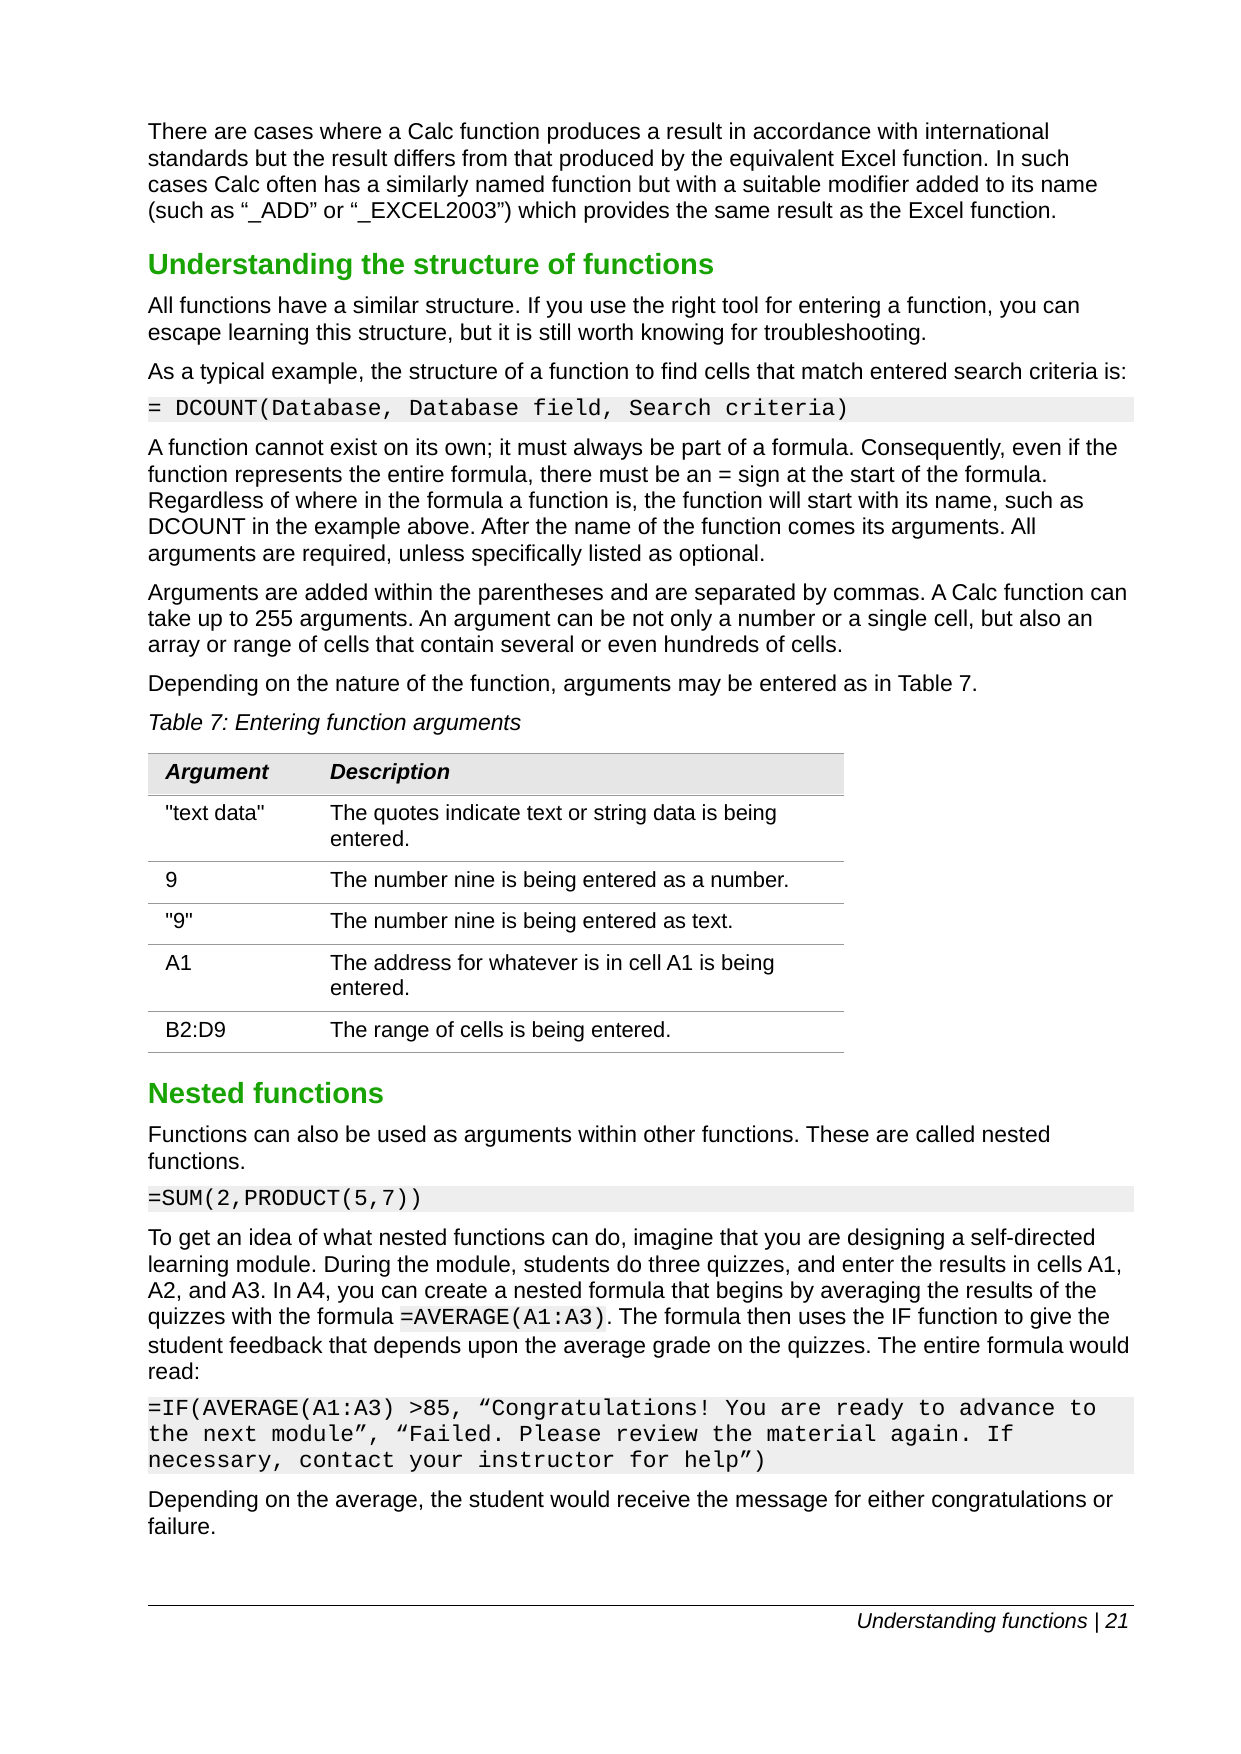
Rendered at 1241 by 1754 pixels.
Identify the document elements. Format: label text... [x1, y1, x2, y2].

text Functions can also be used as arguments within other functions. These are called nested functions. [148, 1121, 1134, 1174]
text =IF(AVERAGE(A1:A3) >85, “Congratulations! You are ready to advance to the next module”, “Failed. Please review the material again. If necessary, contact your instructor for help”) [766, 1397, 1134, 1474]
subtitle Understanding the structure of functions [148, 247, 1134, 281]
table_cell "text data" [148, 796, 312, 861]
text Depending on the average, the student would receive the message for either congratulations or failure. [148, 1486, 1134, 1539]
text As a typical example, the structure of a function to find cells that match entered search criteria is: [148, 358, 1134, 384]
table_cell 9 [148, 862, 312, 903]
table_header Argument [148, 754, 312, 794]
table_cell The address for whatever is in cell A1 is being entered. [312, 945, 844, 1011]
text =SUM(2,PRODUCT(5,7)) [423, 1186, 1134, 1212]
text A function cannot exist on its own; it must always be part of a formula. Consequently, even if the function represents the entire formula, there must be an = sign at the start of the formula. Regardless of where in the formula a function is, the function will start with its name, such as DCOUNT in the example above. After the name of the function comes its arguments. All arguments are required, unless specifically listed as optional. [148, 434, 1134, 566]
subtitle Nested functions [148, 1076, 1134, 1109]
text = DCOUNT(Database, Database field, Search criteria) [849, 397, 1134, 422]
table_header Description [312, 754, 844, 794]
table_cell The range of cells is being entered. [312, 1012, 844, 1052]
table_cell A1 [148, 945, 312, 1011]
table_cell The quotes indicate text or string data is being entered. [312, 796, 844, 861]
table_cell The number nine is being entered as a number. [312, 862, 844, 903]
text Depending on the nature of the function, arguments may be entered as in Table 7. [148, 670, 1134, 696]
table_cell "9" [148, 904, 312, 944]
text There are cases where a Calc function produces a result in accordance with international standards but the result differs from that produced by the equivalent Excel function. In such cases Calc often has a similarly named function but with a suitable modifier added to its name (such as “_ADD” or “_EXCEL2003”) which provides the same result as the Excel function. [148, 118, 1134, 223]
text All functions have a similar structure. If you use the right tool for entering a function, you can escape learning this structure, but it is still worth knowing for troubleshooting. [148, 292, 1134, 345]
table_cell The number nine is being entered as text. [312, 904, 844, 944]
text Arguments are added within the parentheses and are separated by commas. A Calc function can take up to 255 arguments. An argument can be not only a number or a single cell, but also an array or range of cells that contain several or even hundreds of cells. [148, 578, 1134, 658]
text To get an idea of what nested functions can do, imagine that you are designing a self-directed learning module. During the module, students do three quizzes, and enter the results in cells A1, A2, and A3. In A4, you can create a nested formula that begins by averaging the results of the quizzes with the formula =AVERAGE(A1:A3). The formula then uses the IF function to give the student feedback that depends upon the average grade on the quizzes. The entire formula would read: [148, 1224, 1134, 1384]
table_cell B2:D9 [148, 1012, 312, 1052]
text Table 7: Entering function arguments [148, 709, 1134, 735]
